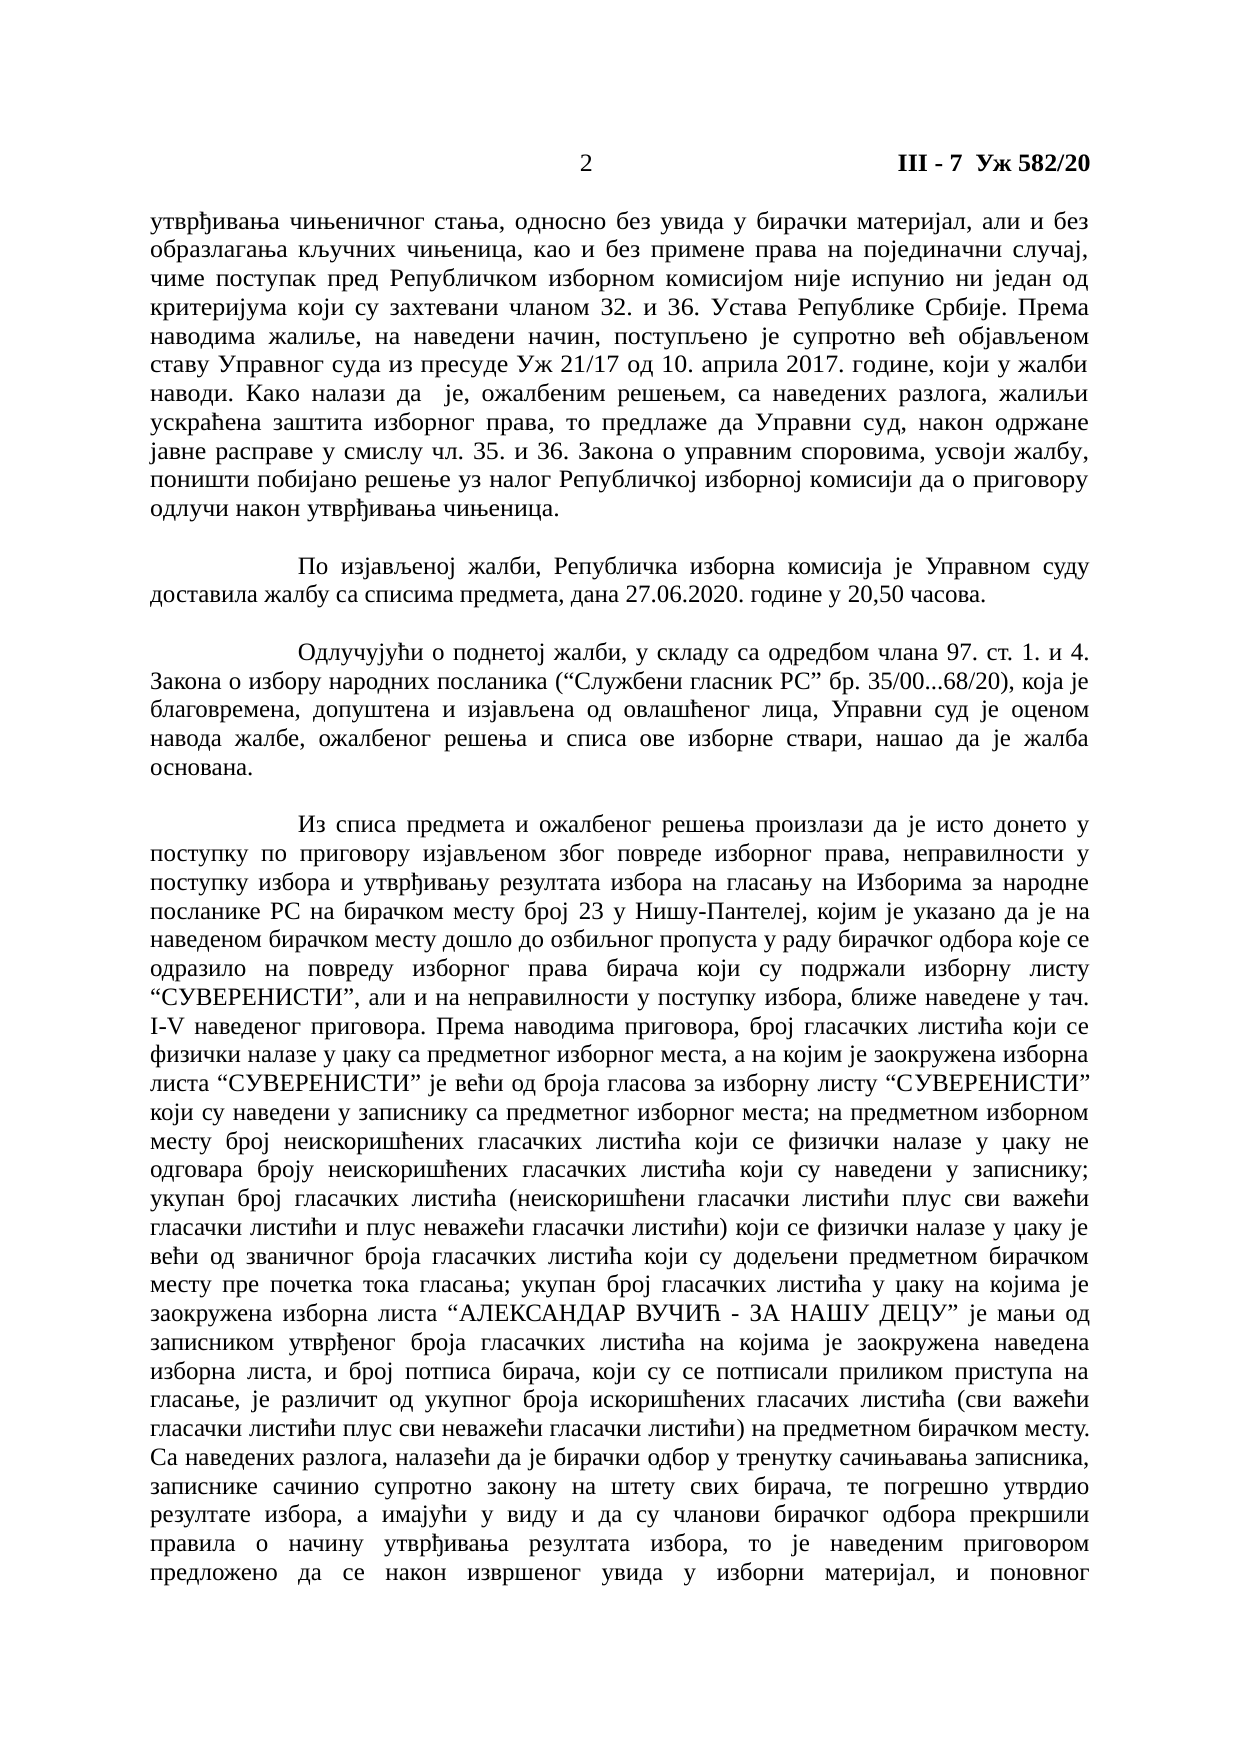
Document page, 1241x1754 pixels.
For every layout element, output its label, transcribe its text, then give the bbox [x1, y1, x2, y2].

text утврђивања чињеничног стања, односно без увида у бирачки материјал, али и без образлагања кључних чињеница, као и без примене права на појединачни случај, чиме поступак пред Републичком изборном комисијом није испунио ни један од критеријума који су захтевани чланом 32. и 36. Устава Републике Србије. Према наводима жалиље, на наведени начин, поступљено је супротно већ објављеном ставу Управног суда из пресуде Уж 21/17 од 10. априла 2017. године, који у жалби наводи. Како налази да је, ожалбеним решењем, са наведених разлога, жалиљи ускраћена заштита изборног права, то предлаже да Управни суд, након одржане јавне расправе у смислу чл. 35. и 36. Закона о управним споровима, усвоји жалбу, поништи побијано решење уз налог Републичкој изборној комисији да о приговору одлучи након утврђивања чињеница. [150, 206, 1090, 522]
text Одлучујући о поднетој жалби, у складу са одредбом члана 97. ст. 1. и 4. Закона о избору народних посланика (“Службени гласник РС” бр. 35/00...68/20), која је благовремена, допуштена и изјављена од овлашћеног лица, Управни суд је оценом навода жалбе, ожалбеног решења и списа ове изборне ствари, нашао да је жалба основана. [150, 637, 1090, 781]
text По изјављеној жалби, Републичка изборна комисија је Управном суду доставила жалбу са списима предмета, дана 27.06.2020. године у 20,50 часова. [150, 551, 1090, 608]
text Из списа предмета и ожалбеног решења произлази да је исто донето у поступку по приговору изјављеном због повреде изборног права, неправилности у поступку избора и утврђивању резултата избора на гласању на Изборима за народне посланике РС на бирачком месту број 23 у Нишу-Пантелеј, којим је указано да је на наведеном бирачком месту дошло до озбиљног пропуста у раду бирачког одбора које се одразило на повреду изборног права бирача који су подржали изборну листу “СУВЕРЕНИСТИ”, али и на неправилности у поступку избора, ближе наведене у тач. I-V наведеног приговора. Према наводима приговора, број гласачких листића који се физички налазе у џаку са предметног изборног места, а на којим је заокружена изборна листа “СУВЕРЕНИСТИ” је већи од броја гласова за изборну листу “СУВЕРЕНИСТИ” који су наведени у записнику са предметног изборног места; на предметном изборном месту број неискоришћених гласачких листића који се физички налазе у џаку не одговара броју неискоришћених гласачких листића који су наведени у записнику; укупан број гласачких листића (неискоришћени гласачки листићи плус сви важећи гласачки листићи и плус неважећи гласачки листићи) који се физички налазе у џаку је већи од званичног броја гласачких листића који су додељени предметном бирачком месту пре почетка тока гласања; укупан број гласачких листића у џаку на којима је заокружена изборна листа “АЛЕКСАНДАР ВУЧИЋ - ЗА НАШУ ДЕЦУ” је мањи од записником утврђеног броја гласачких листића на којима је заокружена наведена изборна листа, и број потписа бирача, који су се потписали приликом приступа на гласање, је различит од укупног броја искоришћених гласачих листића (сви важећи гласачки листићи плус сви неважећи гласачки листићи) на предметном бирачком месту. Са наведених разлога, налазећи да је бирачки одбор у тренутку сачињавања записника, записнике сачинио супротно закону на штету свих бирача, те погрешно утврдио резултате избора, а имајући у виду и да су чланови бирачког одбора прекршили правила о начину утврђивања резултата избора, то је наведеним приговором предложено да се након извршеног увида у изборни материјал, и поновног [150, 809, 1090, 1586]
